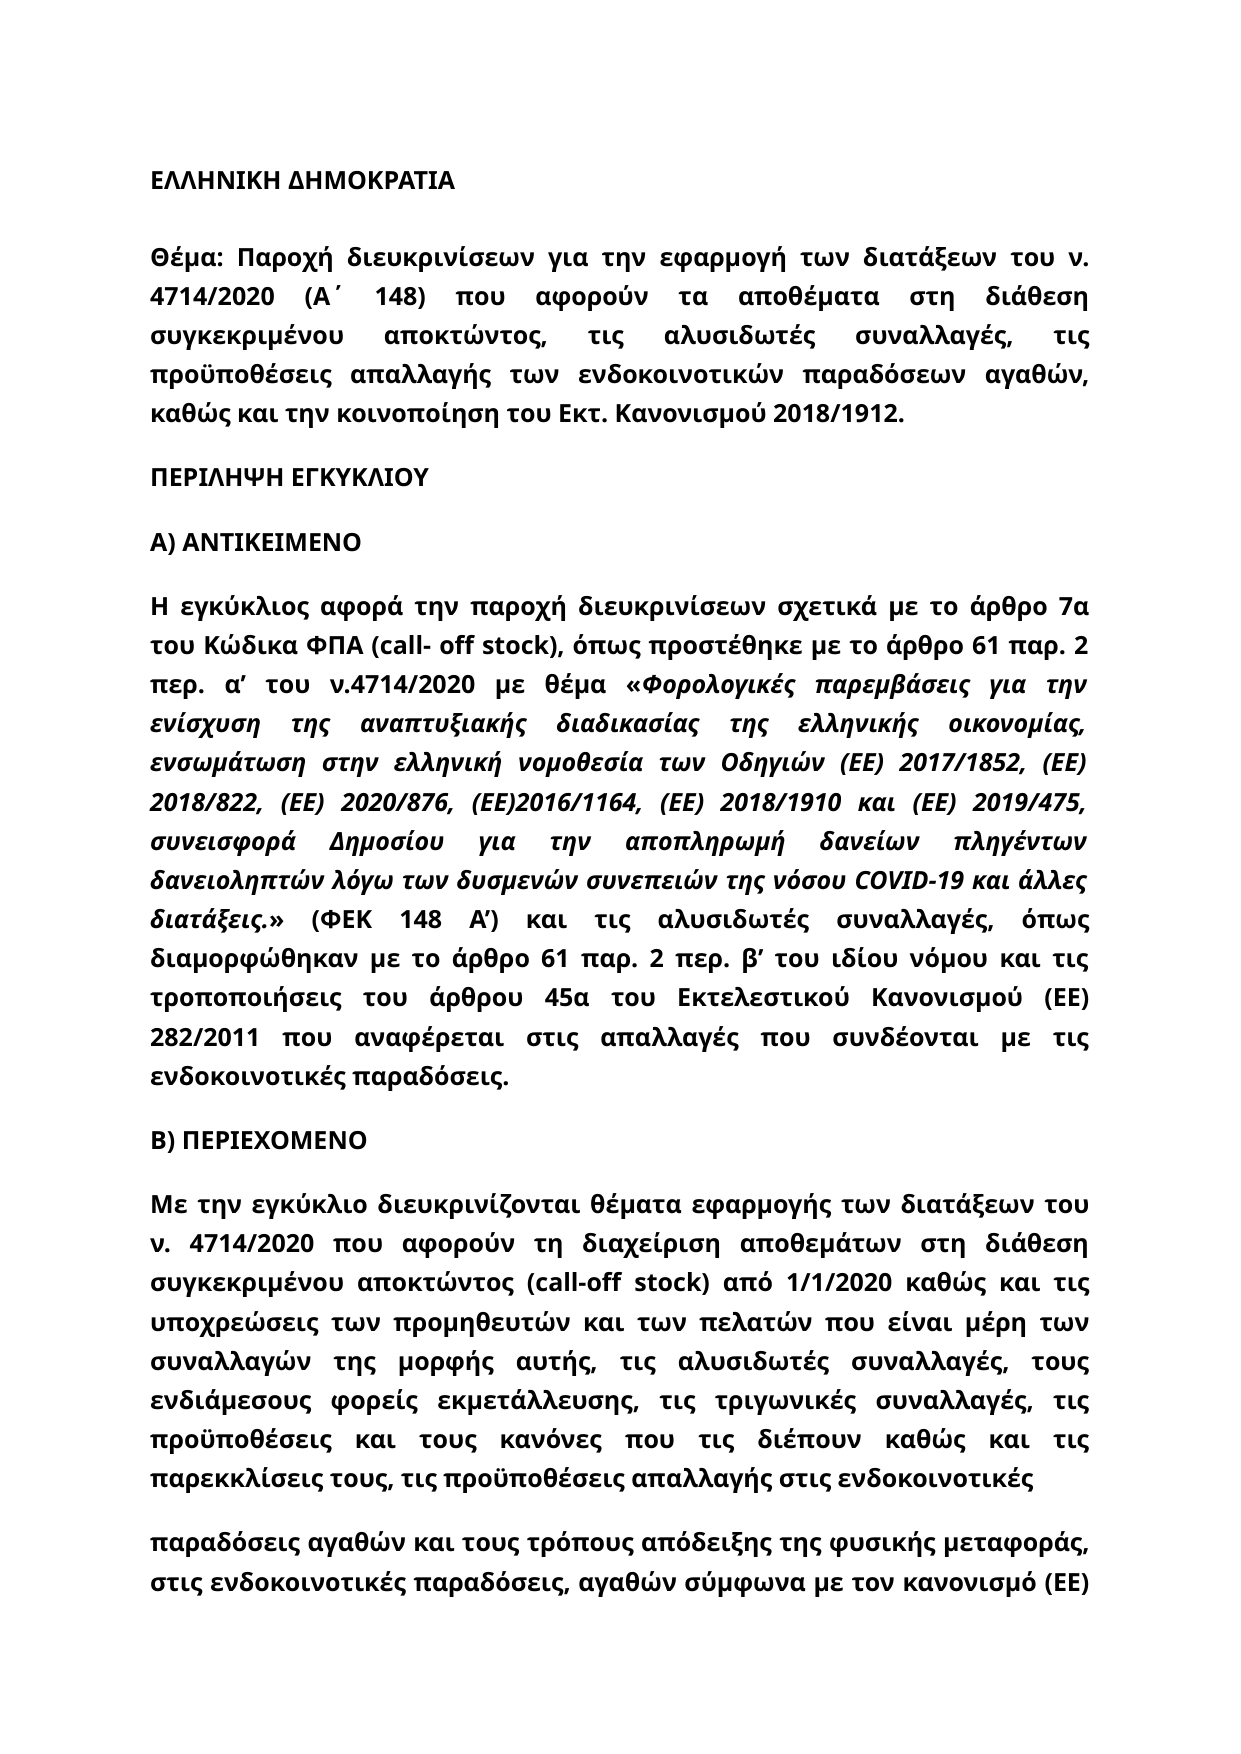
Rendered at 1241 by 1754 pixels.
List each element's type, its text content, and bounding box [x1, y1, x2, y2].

text Β) ΠΕΡΙΕΧΟΜΕΝΟ [150, 1122, 1090, 1157]
text παραδόσεις αγαθών και τους τρόπους απόδειξης της φυσικής μεταφοράς, στις ενδοκοινοτικές παραδόσεις, αγαθών σύμφωνα με τον κανονισμό (ΕΕ) 2018/1912. Επιπλέον, αναπτύσσεται περιπτωσιολογία σχετική με την εφαρμογή του άρθρου 7α του Κώδικα ΦΠΑ, τις δηλωτικές υποχρεώσεις των εμπλεκόμενων στις διατάξεις του άρθρου αυτού. [150, 1525, 1090, 1598]
text Θέμα: Παροχή διευκρινίσεων για την εφαρμογή των διατάξεων του ν. 4714/2020 (Α΄ 148) που αφορούν τα αποθέματα στη διάθεση συγκεκριμένου αποκτώντος, τις αλυσιδωτές συναλλαγές, τις προϋποθέσεις απαλλαγής των ενδοκοινοτικών παραδόσεων αγαθών, καθώς και την κοινοποίηση του Εκτ. Κανονισμού 2018/1912. [150, 239, 1090, 430]
title ΕΛΛΗΝΙΚΗ ΔΗΜΟΚΡΑΤΙΑ [150, 162, 1090, 197]
text Α) ΑΝΤΙΚΕΙΜΕΝΟ [150, 524, 1090, 558]
text ΠΕΡΙΛΗΨΗ ΕΓΚΥΚΛΙΟΥ [150, 460, 1090, 494]
text Με την εγκύκλιο διευκρινίζονται θέματα εφαρμογής των διατάξεων του ν. 4714/2020 που αφορούν τη διαχείριση αποθεμάτων στη διάθεση συγκεκριμένου αποκτώντος (call-off stock) από 1/1/2020 καθώς και τις υποχρεώσεις των προμηθευτών και των πελατών που είναι μέρη των συναλλαγών της μορφής αυτής, τις αλυσιδωτές συναλλαγές, τους ενδιάμεσους φορείς εκμετάλλευσης, τις τριγωνικές συναλλαγές, τις προϋποθέσεις και τους κανόνες που τις διέπουν καθώς και τις παρεκκλίσεις τους, τις προϋποθέσεις απαλλαγής στις ενδοκοινοτικές [150, 1187, 1090, 1495]
text Η εγκύκλιος αφορά την παροχή διευκρινίσεων σχετικά με το άρθρο 7α του Κώδικα ΦΠΑ (call- off stock), όπως προστέθηκε με το άρθρο 61 παρ. 2 περ. α’ του ν.4714/2020 με θέμα «Φορολογικές παρεμβάσεις για την ενίσχυση της αναπτυξιακής διαδικασίας της ελληνικής οικονομίας, ενσωμάτωση στην ελληνική νομοθεσία των Οδηγιών (ΕΕ) 2017/1852, (ΕΕ) 2018/822, (ΕΕ) 2020/876, (ΕΕ)2016/1164, (ΕΕ) 2018/1910 και (ΕΕ) 2019/475, συνεισφορά Δημοσίου για την αποπληρωμή δανείων πληγέντων δανειοληπτών λόγω των δυσμενών συνεπειών της νόσου COVID-19 και άλλες διατάξεις.» (ΦΕΚ 148 Α’) και τις αλυσιδωτές συναλλαγές, όπως διαμορφώθηκαν με το άρθρο 61 παρ. 2 περ. β’ του ιδίου νόμου και τις τροποποιήσεις του άρθρου 45α του Εκτελεστικού Κανονισμού (ΕΕ) 282/2011 που αναφέρεται στις απαλλαγές που συνδέονται με τις ενδοκοινοτικές παραδόσεις. [150, 588, 1090, 1092]
